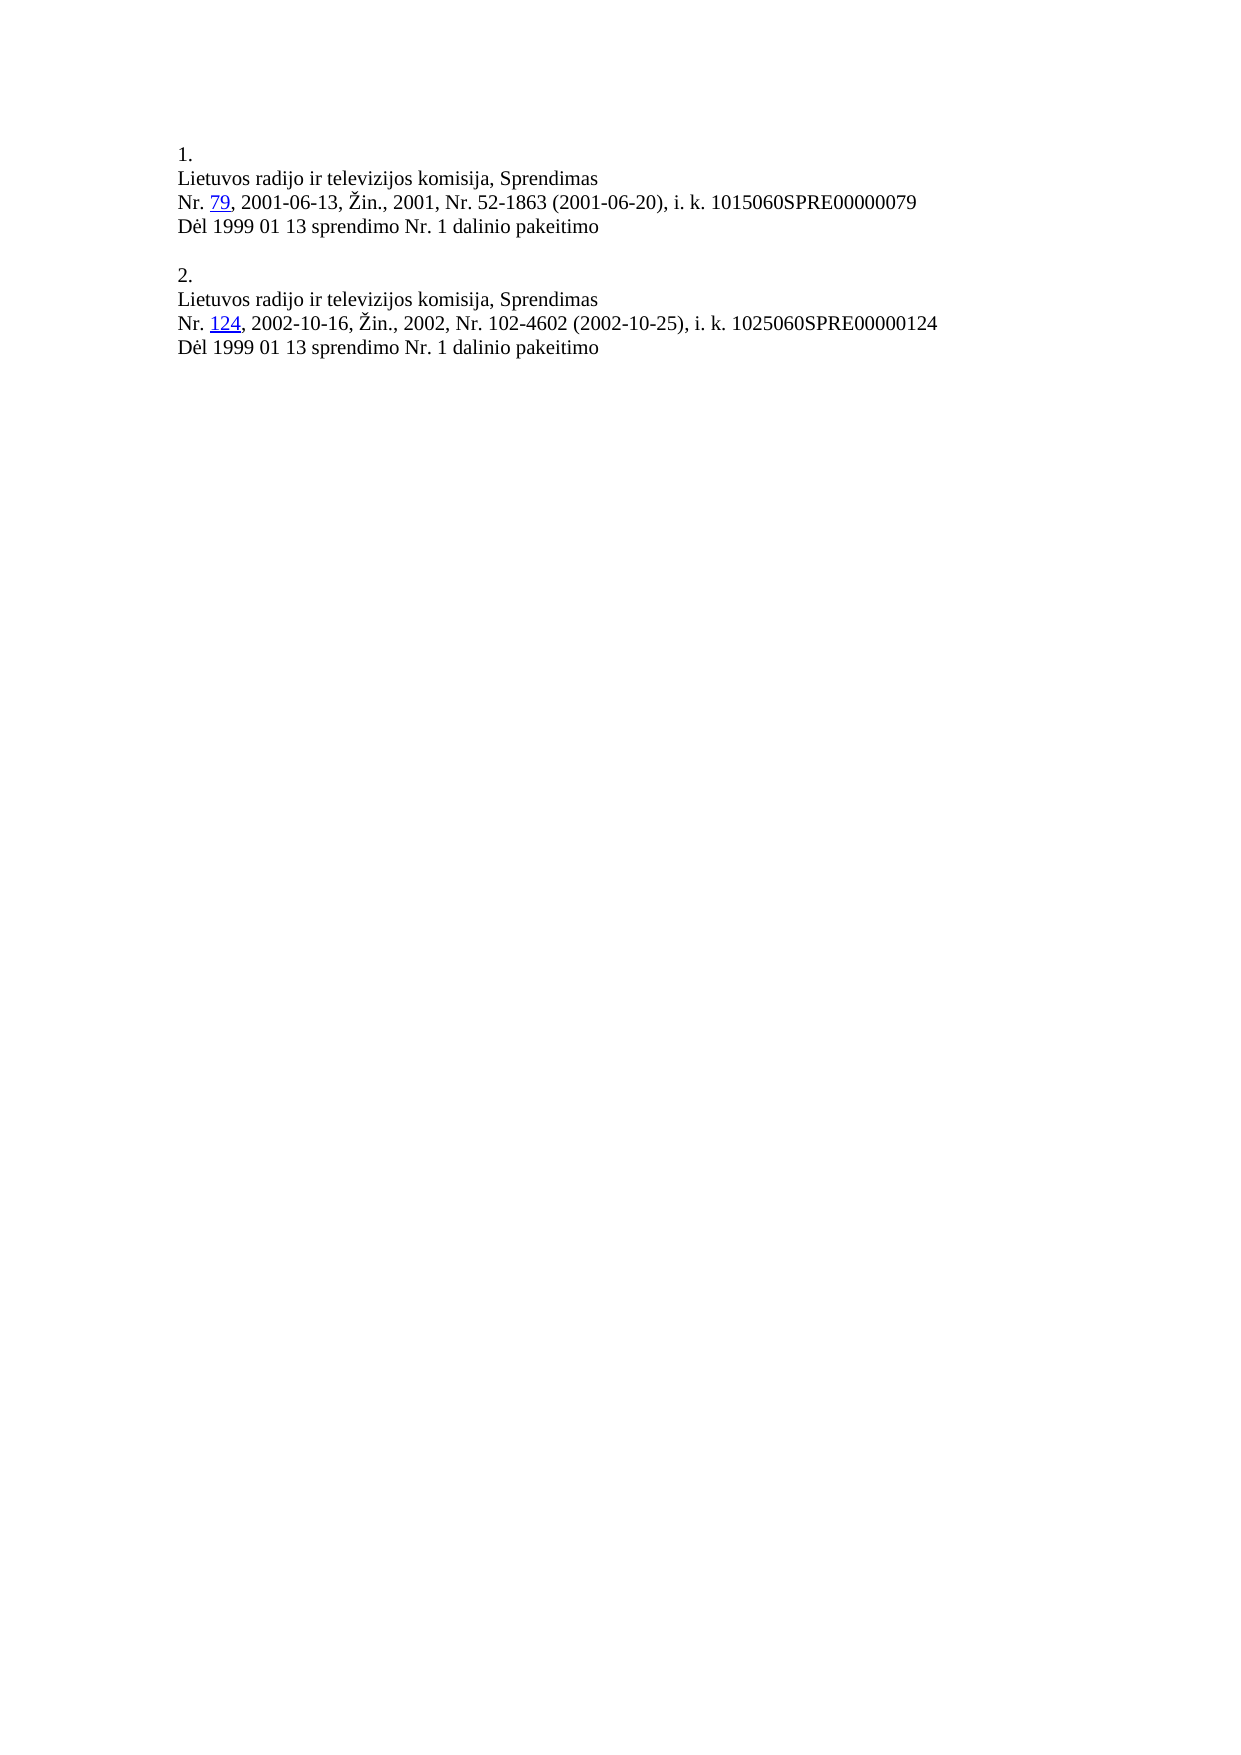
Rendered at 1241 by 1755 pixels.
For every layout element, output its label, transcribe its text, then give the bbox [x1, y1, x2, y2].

text 2. [177, 262, 1181, 287]
text Dėl 1999 01 13 sprendimo Nr. 1 dalinio pakeitimo [177, 335, 1181, 359]
text Dėl 1999 01 13 sprendimo Nr. 1 dalinio pakeitimo [177, 214, 1181, 238]
text Nr. 79, 2001-06-13, Žin., 2001, Nr. 52-1863 (2001-06-20), i. k. 1015060SPRE00000079 [177, 190, 1181, 214]
text Lietuvos radijo ir televizijos komisija, Sprendimas [177, 287, 1181, 311]
text Lietuvos radijo ir televizijos komisija, Sprendimas [177, 166, 1181, 190]
text 1. [177, 142, 1181, 166]
text Nr. 124, 2002-10-16, Žin., 2002, Nr. 102-4602 (2002-10-25), i. k. 1025060SPRE00000124 [177, 311, 1181, 335]
